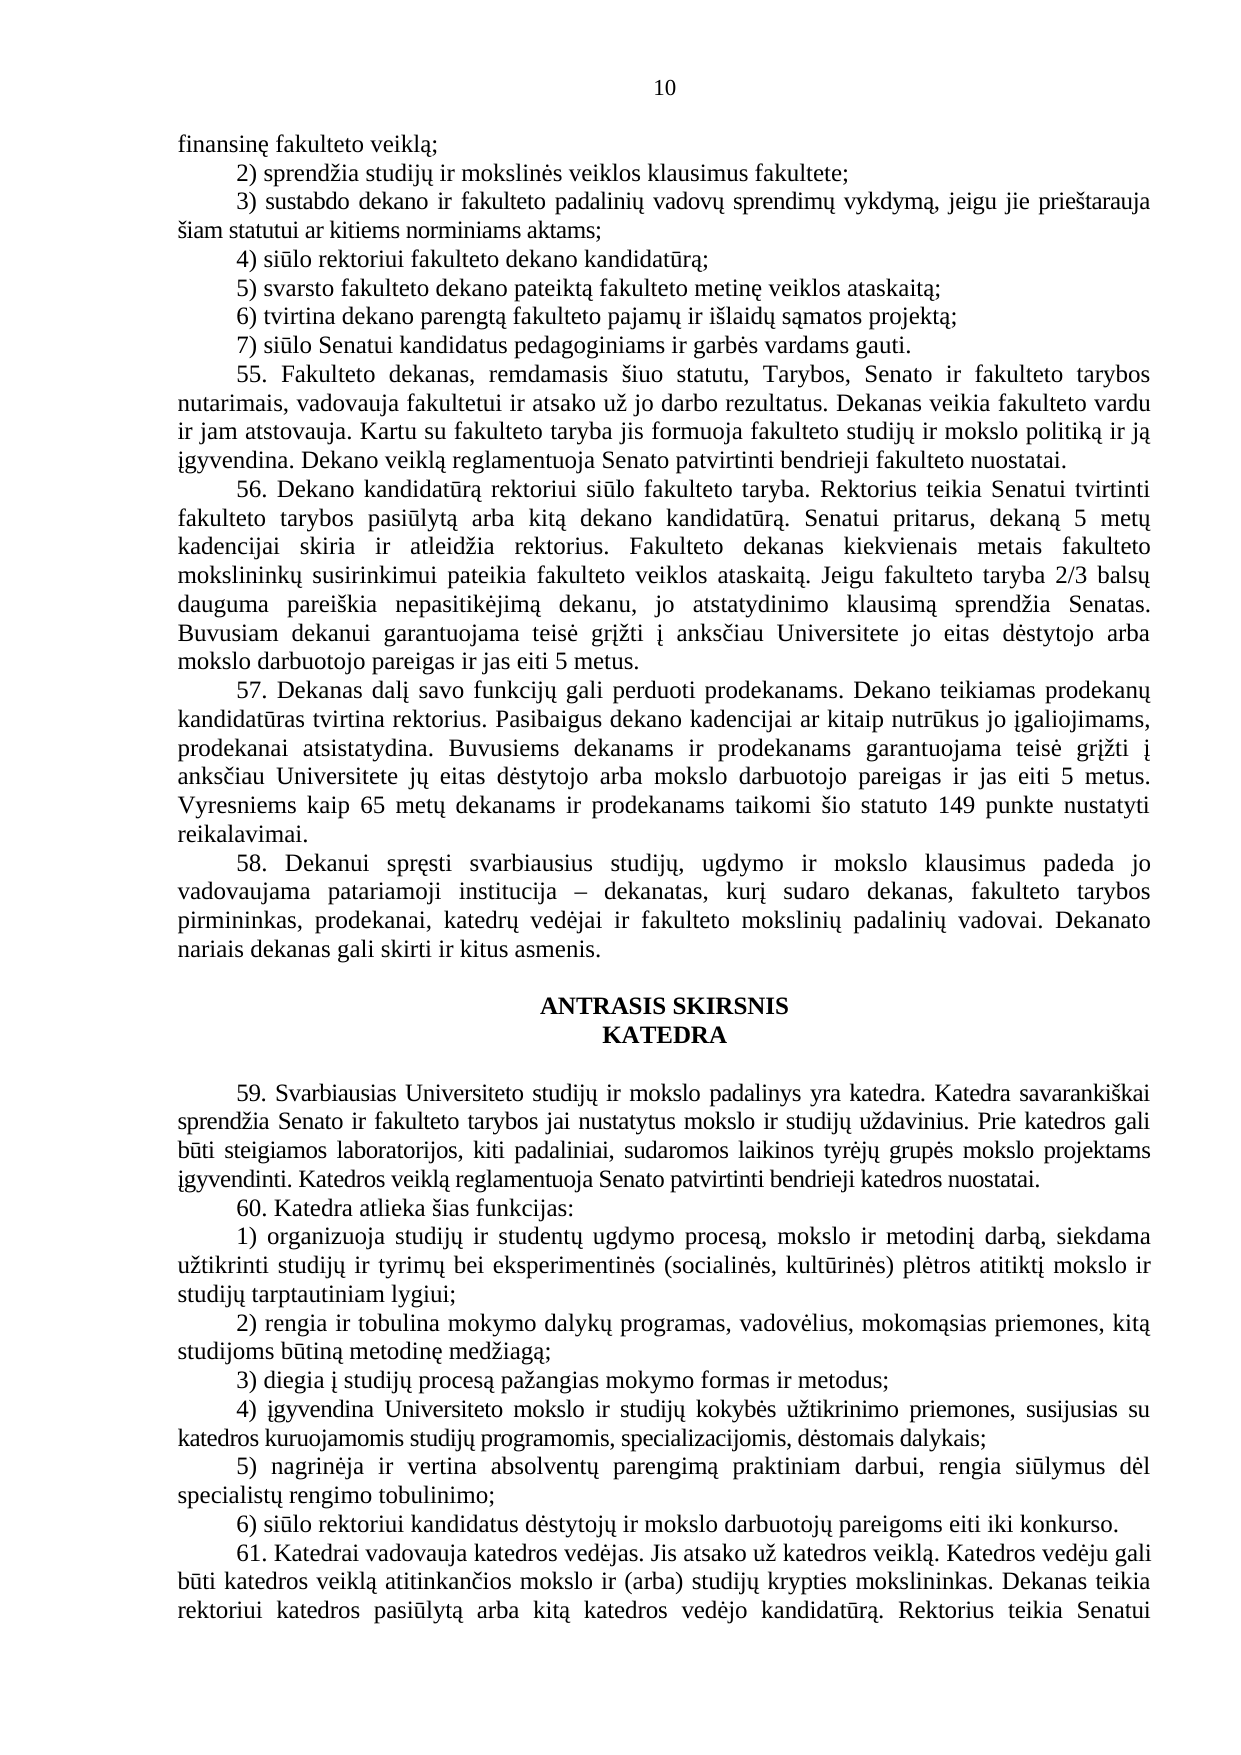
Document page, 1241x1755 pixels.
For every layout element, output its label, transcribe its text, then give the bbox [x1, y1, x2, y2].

text finansinę fakulteto veiklą; [177, 129, 1152, 158]
text 59. Svarbiausias Universiteto studijų ir mokslo padalinys yra katedra. Katedra savarankiškai sprendžia Senato ir fakulteto tarybos jai nustatytus mokslo ir studijų uždavinius. Prie katedros gali būti steigiamos laboratorijos, kiti padaliniai, sudaromos laikinos tyrėjų grupės mokslo projektams įgyvendinti. Katedros veiklą reglamentuoja Senato patvirtinti bendrieji katedros nuostatai. [177, 1078, 1152, 1193]
text 3) sustabdo dekano ir fakulteto padalinių vadovų sprendimų vykdymą, jeigu jie prieštarauja šiam statutui ar kitiems norminiams aktams; [177, 186, 1152, 244]
text 58. Dekanui spręsti svarbiausius studijų, ugdymo ir mokslo klausimus padeda jo vadovaujama patariamoji institucija – dekanatas, kurį sudaro dekanas, fakulteto tarybos pirmininkas, prodekanai, katedrų vedėjai ir fakulteto mokslinių padalinių vadovai. Dekanato nariais dekanas gali skirti ir kitus asmenis. [177, 848, 1152, 963]
text 5) nagrinėja ir vertina absolventų parengimą praktiniam darbui, rengia siūlymus dėl specialistų rengimo tobulinimo; [177, 1451, 1152, 1509]
text 1) organizuoja studijų ir studentų ugdymo procesą, mokslo ir metodinį darbą, siekdama užtikrinti studijų ir tyrimų bei eksperimentinės (socialinės, kultūrinės) plėtros atitiktį mokslo ir studijų tarptautiniam lygiui; [177, 1221, 1152, 1308]
text KATEDRA [177, 1020, 1152, 1049]
text 6) tvirtina dekano parengtą fakulteto pajamų ir išlaidų sąmatos projektą; [177, 301, 1152, 330]
text 6) siūlo rektoriui kandidatus dėstytojų ir mokslo darbuotojų pareigoms eiti iki konkurso. [177, 1509, 1152, 1538]
text antrasIS SKIRSNIS [177, 991, 1152, 1020]
text 57. Dekanas dalį savo funkcijų gali perduoti prodekanams. Dekano teikiamas prodekanų kandidatūras tvirtina rektorius. Pasibaigus dekano kadencijai ar kitaip nutrūkus jo įgaliojimams, prodekanai atsistatydina. Buvusiems dekanams ir prodekanams garantuojama teisė grįžti į anksčiau Universitete jų eitas dėstytojo arba mokslo darbuotojo pareigas ir jas eiti 5 metus. Vyresniems kaip 65 metų dekanams ir prodekanams taikomi šio statuto 149 punkte nustatyti reikalavimai. [177, 675, 1152, 848]
text 55. Fakulteto dekanas, remdamasis šiuo statutu, Tarybos, Senato ir fakulteto tarybos nutarimais, vadovauja fakultetui ir atsako už jo darbo rezultatus. Dekanas veikia fakulteto vardu ir jam atstovauja. Kartu su fakulteto taryba jis formuoja fakulteto studijų ir mokslo politiką ir ją įgyvendina. Dekano veiklą reglamentuoja Senato patvirtinti bendrieji fakulteto nuostatai. [177, 359, 1152, 474]
text 2) rengia ir tobulina mokymo dalykų programas, vadovėlius, mokomąsias priemones, kitą studijoms būtiną metodinę medžiagą; [177, 1308, 1152, 1365]
text 3) diegia į studijų procesą pažangias mokymo formas ir metodus; [177, 1365, 1152, 1394]
text 60. Katedra atlieka šias funkcijas: [177, 1193, 1152, 1221]
text 61. Katedrai vadovauja katedros vedėjas. Jis atsako už katedros veiklą. Katedros vedėju gali būti katedros veiklą atitinkančios mokslo ir (arba) studijų krypties mokslininkas. Dekanas teikia rektoriui katedros pasiūlytą arba kitą katedros vedėjo kandidatūrą. Rektorius teikia Senatui [177, 1538, 1152, 1624]
text 4) siūlo rektoriui fakulteto dekano kandidatūrą; [177, 244, 1152, 273]
text 2) sprendžia studijų ir mokslinės veiklos klausimus fakultete; [177, 158, 1152, 186]
text 5) svarsto fakulteto dekano pateiktą fakulteto metinę veiklos ataskaitą; [177, 273, 1152, 301]
text 7) siūlo Senatui kandidatus pedagoginiams ir garbės vardams gauti. [177, 330, 1152, 359]
text 56. Dekano kandidatūrą rektoriui siūlo fakulteto taryba. Rektorius teikia Senatui tvirtinti fakulteto tarybos pasiūlytą arba kitą dekano kandidatūrą. Senatui pritarus, dekaną 5 metų kadencijai skiria ir atleidžia rektorius. Fakulteto dekanas kiekvienais metais fakulteto mokslininkų susirinkimui pateikia fakulteto veiklos ataskaitą. Jeigu fakulteto taryba 2/3 balsų dauguma pareiškia nepasitikėjimą dekanu, jo atstatydinimo klausimą sprendžia Senatas. Buvusiam dekanui garantuojama teisė grįžti į anksčiau Universitete jo eitas dėstytojo arba mokslo darbuotojo pareigas ir jas eiti 5 metus. [177, 474, 1152, 675]
text 4) įgyvendina Universiteto mokslo ir studijų kokybės užtikrinimo priemones, susijusias su katedros kuruojamomis studijų programomis, specializacijomis, dėstomais dalykais; [177, 1394, 1152, 1451]
